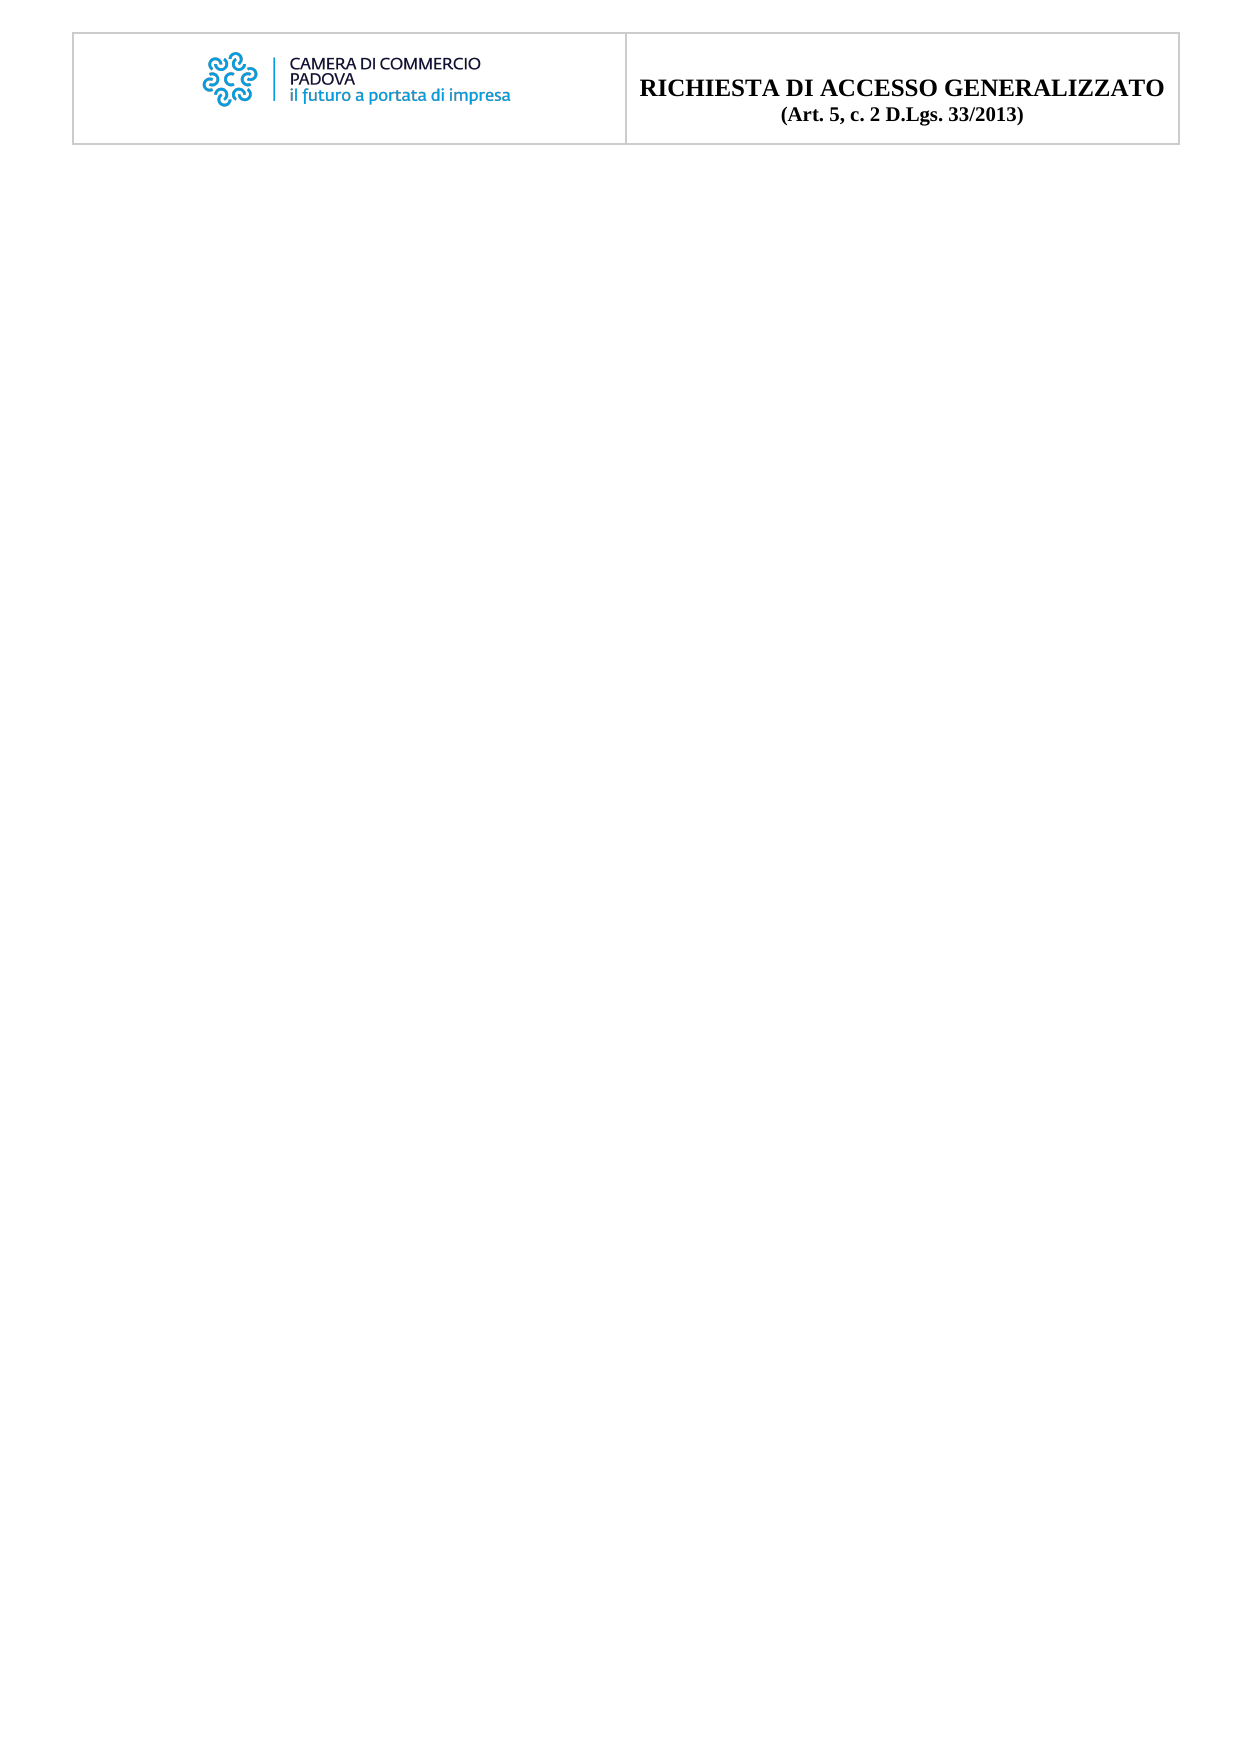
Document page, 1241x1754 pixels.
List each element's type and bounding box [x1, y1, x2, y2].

picture [190, 44, 522, 120]
